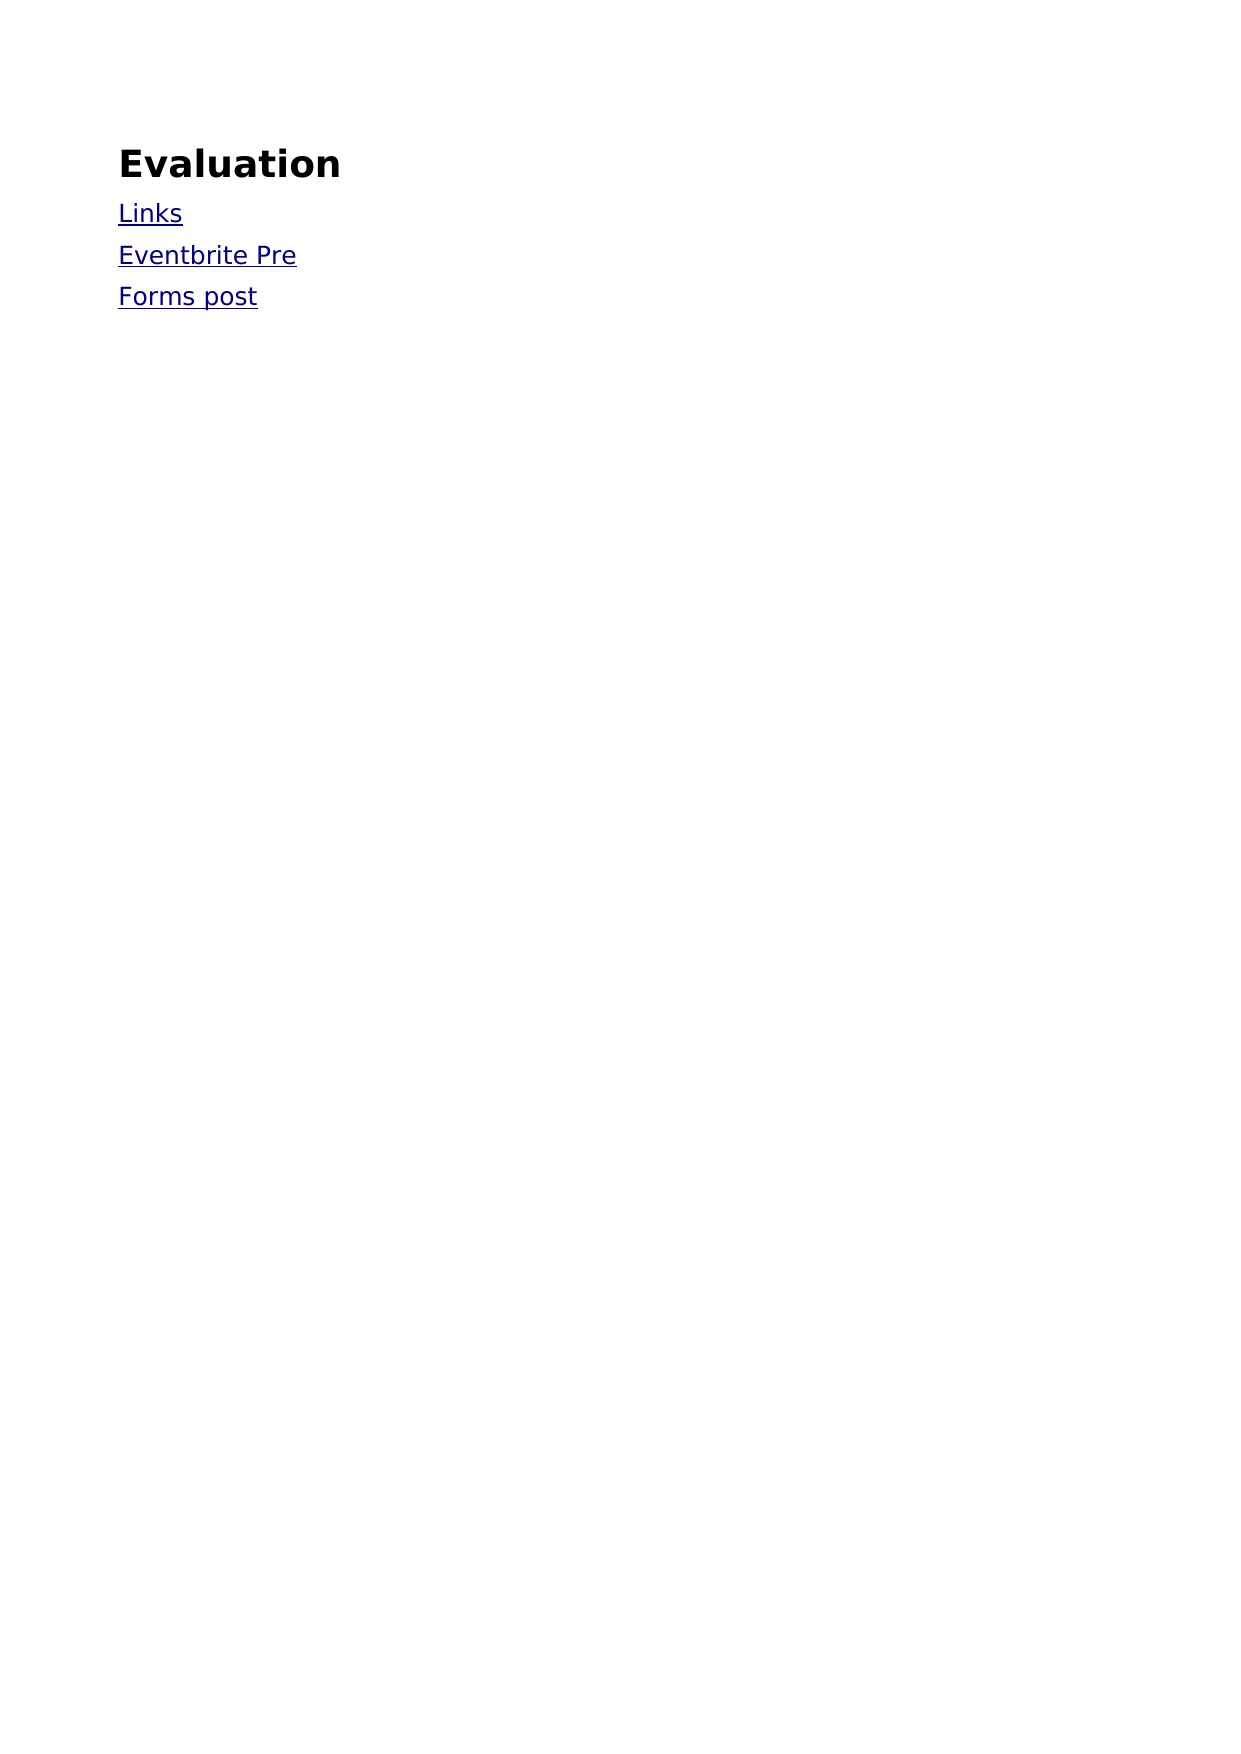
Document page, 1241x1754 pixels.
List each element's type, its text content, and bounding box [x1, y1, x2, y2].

text Forms post [118, 283, 1122, 312]
text Eventbrite Pre [118, 241, 1122, 270]
subtitle Evaluation [118, 143, 1122, 187]
text Links [118, 199, 1122, 228]
